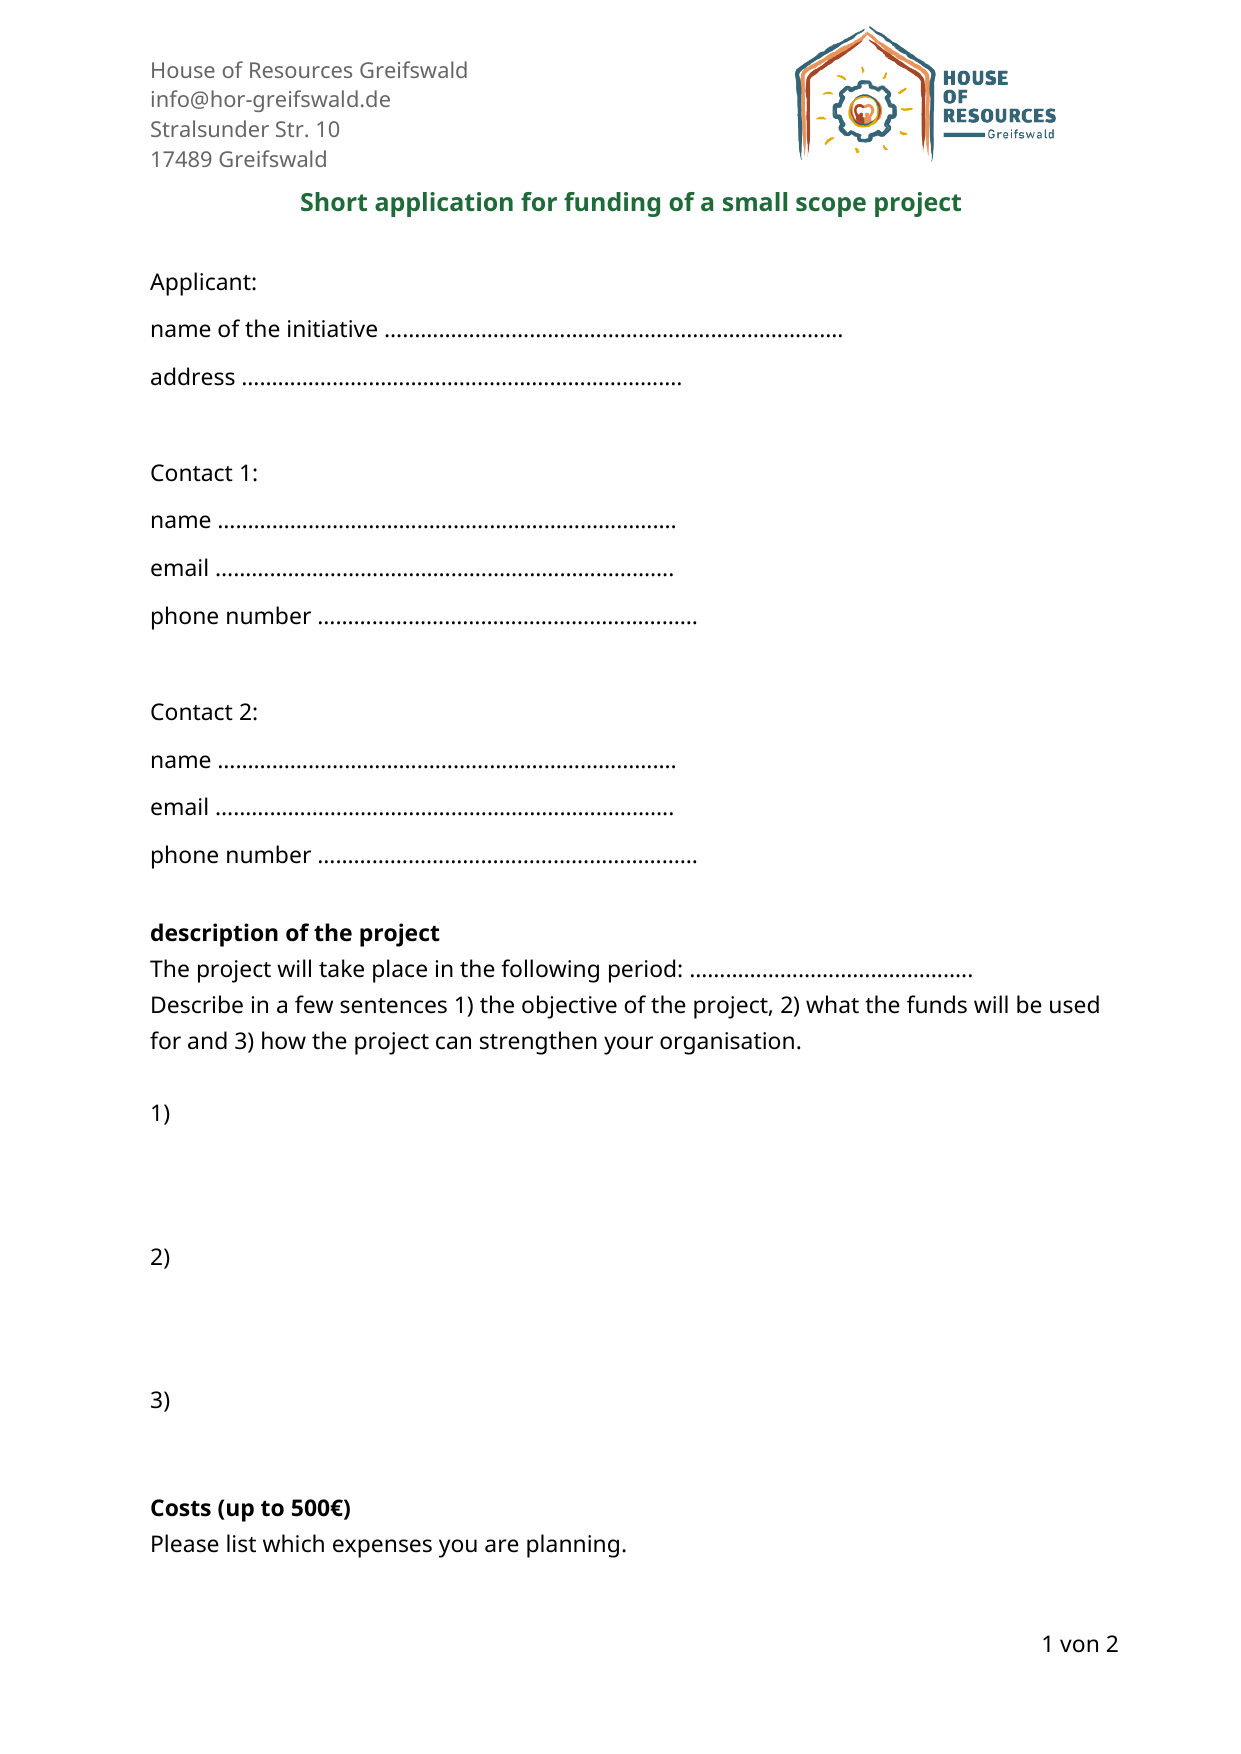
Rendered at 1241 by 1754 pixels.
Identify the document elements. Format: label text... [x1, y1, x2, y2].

text 3) [150, 1384, 1119, 1415]
text Short application for funding of a small scope project [150, 184, 1119, 218]
text Please list which expenses you are planning. [150, 1528, 1119, 1559]
text Describe in a few sentences 1) the objective of the project, 2) what the funds will be used for and 3) how the project can strengthen your organisation. [150, 989, 1119, 1056]
text phone number ……………………………………………………… [150, 600, 1119, 631]
text Costs (up to 500€) [150, 1492, 1119, 1523]
text 2) [150, 1240, 1119, 1272]
text phone number ……………………………………………………… [150, 839, 1119, 870]
text address ………………………………………………………………. [150, 361, 1119, 392]
text Contact 1: [150, 457, 1119, 488]
text name …………………………………………………………………. [150, 504, 1119, 536]
text The project will take place in the following period: ……………………………………….. [150, 953, 1119, 984]
text description of the project [150, 917, 1119, 948]
text Applicant: [150, 265, 1119, 297]
text name …………………………………………………………………. [150, 743, 1119, 775]
text Contact 2: [150, 696, 1119, 727]
picture [795, 26, 1093, 162]
text email …………………………………………………………………. [150, 552, 1119, 583]
text email …………………………………………………………………. [150, 791, 1119, 823]
text 1) [150, 1097, 1119, 1128]
text name of the initiative …………………………………………………………………. [150, 313, 1119, 344]
